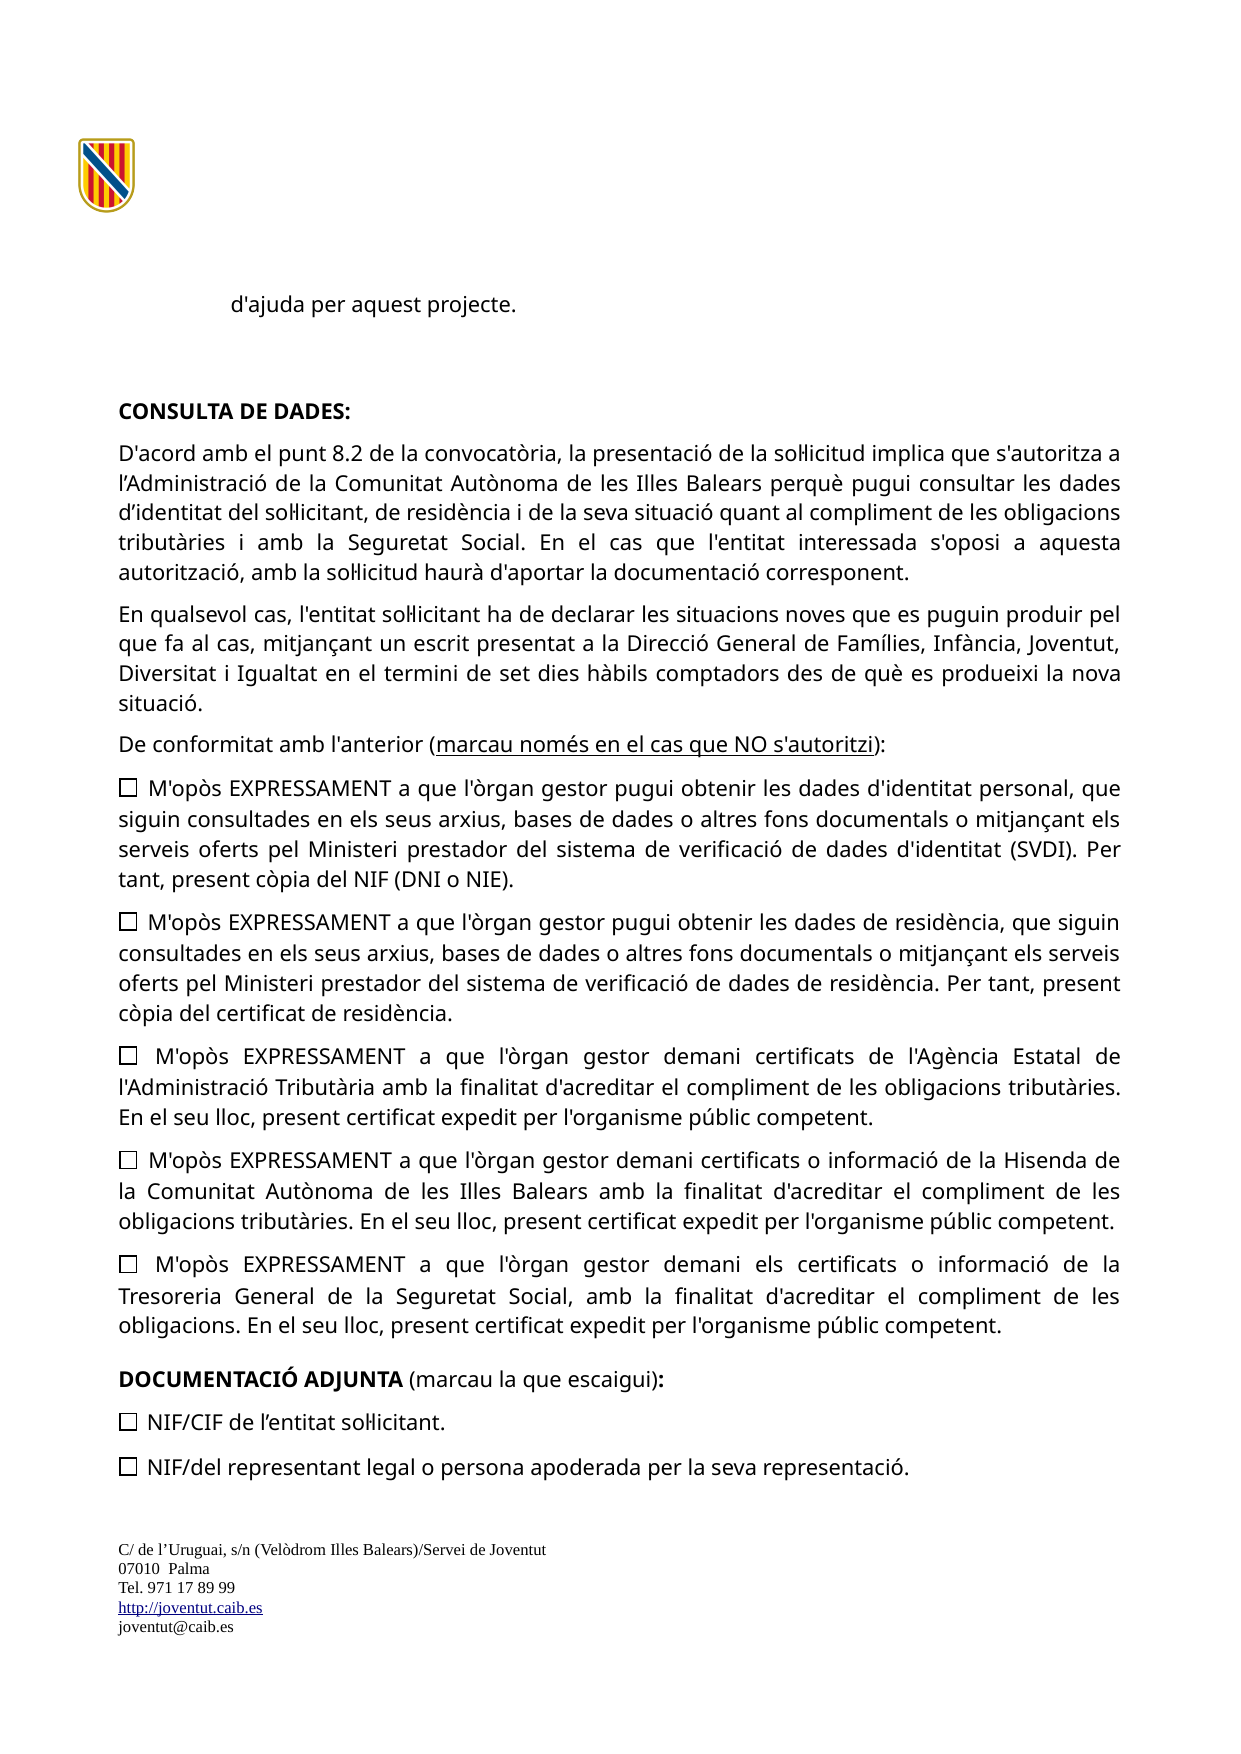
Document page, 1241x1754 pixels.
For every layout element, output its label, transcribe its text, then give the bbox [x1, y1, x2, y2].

list M'opòs EXPRESSAMENT a que l'òrgan gestor demani els certificats o informació de la Tresoreria General de la Seguretat Social, amb la finalitat d'acreditar el compliment de les obligacions. En el seu lloc, present certificat expedit per l'organisme públic competent. [118, 1248, 1122, 1340]
list M'opòs EXPRESSAMENT a que l'òrgan gestor pugui obtenir les dades de residència, que siguin consultades en els seus arxius, bases de dades o altres fons documentals o mitjançant els serveis oferts pel Ministeri prestador del sistema de verificació de dades de residència. Per tant, present còpia del certificat de residència. [118, 905, 1122, 1027]
text NIF/CIF de l’entitat sol·licitant. [141, 1405, 1122, 1438]
text D'acord amb el punt 8.2 de la convocatòria, la presentació de la sol·licitud implica que s'autoritza a l’Administració de la Comunitat Autònoma de les Illes Balears perquè pugui consultar les dades d’identitat del sol·licitant, de residència i de la seva situació quant al compliment de les obligacions tributàries i amb la Seguretat Social. En el cas que l'entitat interessada s'oposi a aquesta autorització, amb la sol·licitud haurà d'aportar la documentació corresponent. [118, 438, 1122, 587]
list M'opòs EXPRESSAMENT a que l'òrgan gestor demani certificats de l'Agència Estatal de l'Administració Tributària amb la finalitat d'acreditar el compliment de les obligacions tributàries. En el seu lloc, present certificat expedit per l'organisme públic competent. [118, 1039, 1122, 1132]
list d'ajuda per aquest projecte. [195, 289, 1122, 319]
text En qualsevol cas, l'entitat sol·licitant ha de declarar les situacions noves que es puguin produir pel que fa al cas, mitjançant un escrit presentat a la Direcció General de Famílies, Infància, Joventut, Diversitat i Igualtat en el termini de set dies hàbils comptadors des de què es produeixi la nova situació. [118, 598, 1122, 718]
text CONSULTA DE DADES: [118, 396, 1122, 426]
text DOCUMENTACIÓ ADJUNTA (marcau la que escaigui): [118, 1364, 1122, 1394]
text NIF/del representant legal o persona apoderada per la seva representació. [141, 1450, 1122, 1483]
list M'opòs EXPRESSAMENT a que l'òrgan gestor demani certificats o informació de la Hisenda de la Comunitat Autònoma de les Illes Balears amb la finalitat d'acreditar el compliment de les obligacions tributàries. En el seu lloc, present certificat expedit per l'organisme públic competent. [118, 1143, 1122, 1236]
text De conformitat amb l'anterior (marcau només en el cas que NO s'autoritzi): [118, 729, 1122, 759]
list M'opòs EXPRESSAMENT a que l'òrgan gestor pugui obtenir les dades d'identitat personal, que siguin consultades en els seus arxius, bases de dades o altres fons documentals o mitjançant els serveis oferts pel Ministeri prestador del sistema de verificació de dades d'identitat (SVDI). Per tant, present còpia del NIF (DNI o NIE). [118, 771, 1122, 893]
picture [61, 110, 153, 241]
